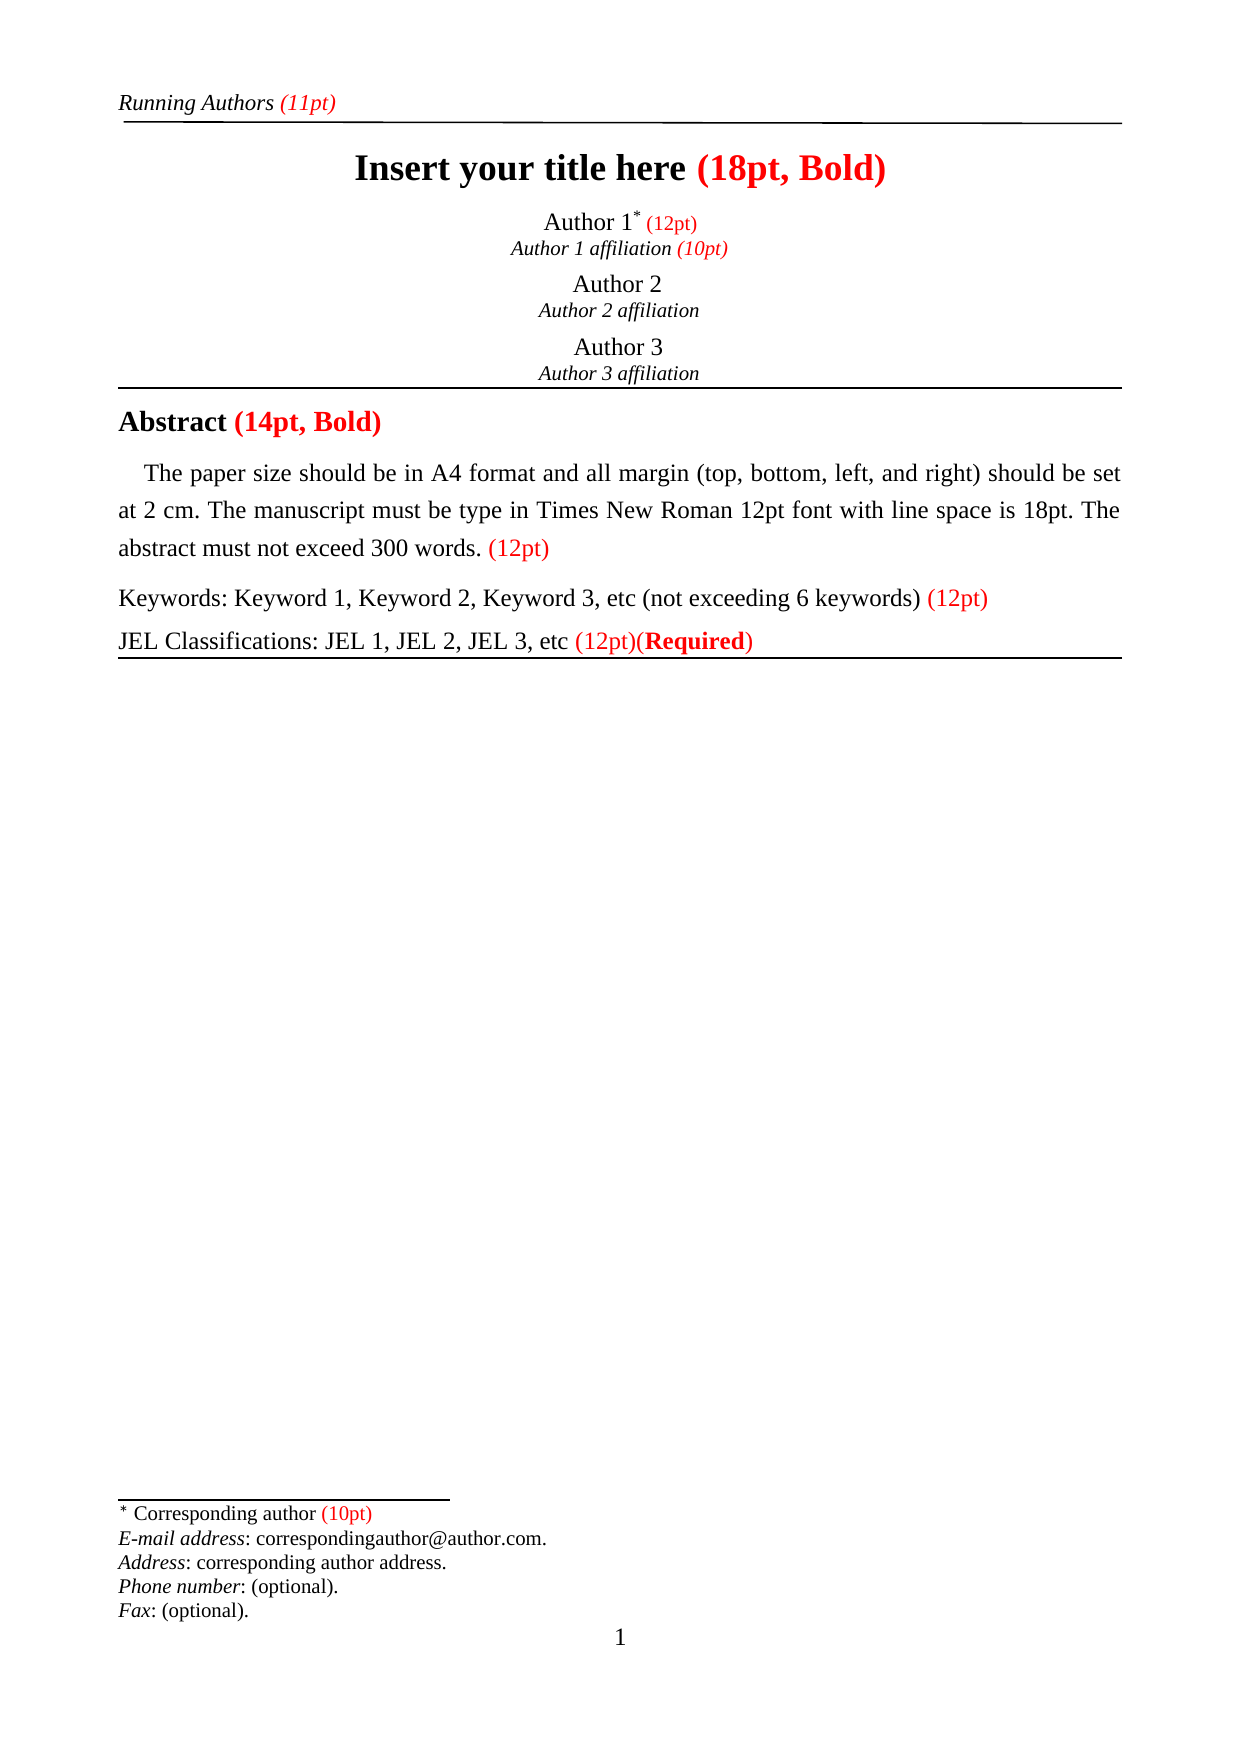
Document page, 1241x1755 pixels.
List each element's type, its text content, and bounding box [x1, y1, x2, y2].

text Author 1 affiliation (10pt) [118, 235, 1122, 260]
text Author 1 (12pt) [118, 210, 1122, 235]
text JEL Classifications: JEL 1, JEL 2, JEL 3, etc (12pt)(Required) [118, 626, 1122, 657]
subtitle Abstract (14pt, Bold) [118, 401, 1122, 439]
text Address: corresponding author address. [118, 1550, 1122, 1574]
text Corresponding author (10pt) [118, 1500, 1122, 1526]
text Insert your title here (18pt, Bold) [118, 141, 1122, 189]
text E-mail address: correspondingauthor@author.com. [118, 1526, 1122, 1550]
text Author 2 [118, 273, 1122, 298]
text Author 3 [118, 335, 1122, 360]
text Phone number: (optional). [118, 1574, 1122, 1598]
text Fax: (optional). [118, 1598, 1122, 1622]
text Author 3 affiliation [118, 360, 1122, 387]
text The paper size should be in A4 format and all margin (top, bottom, left, and right) should be set at 2 cm. The manuscript must be type in Times New Roman 12pt font with line space is 18pt. The abstract must not exceed 300 words. (12pt) [118, 451, 1122, 564]
text Keywords: Keyword 1, Keyword 2, Keyword 3, etc (not exceeding 6 keywords) (12pt) [118, 576, 1122, 614]
text Author 2 affiliation [118, 298, 1122, 323]
